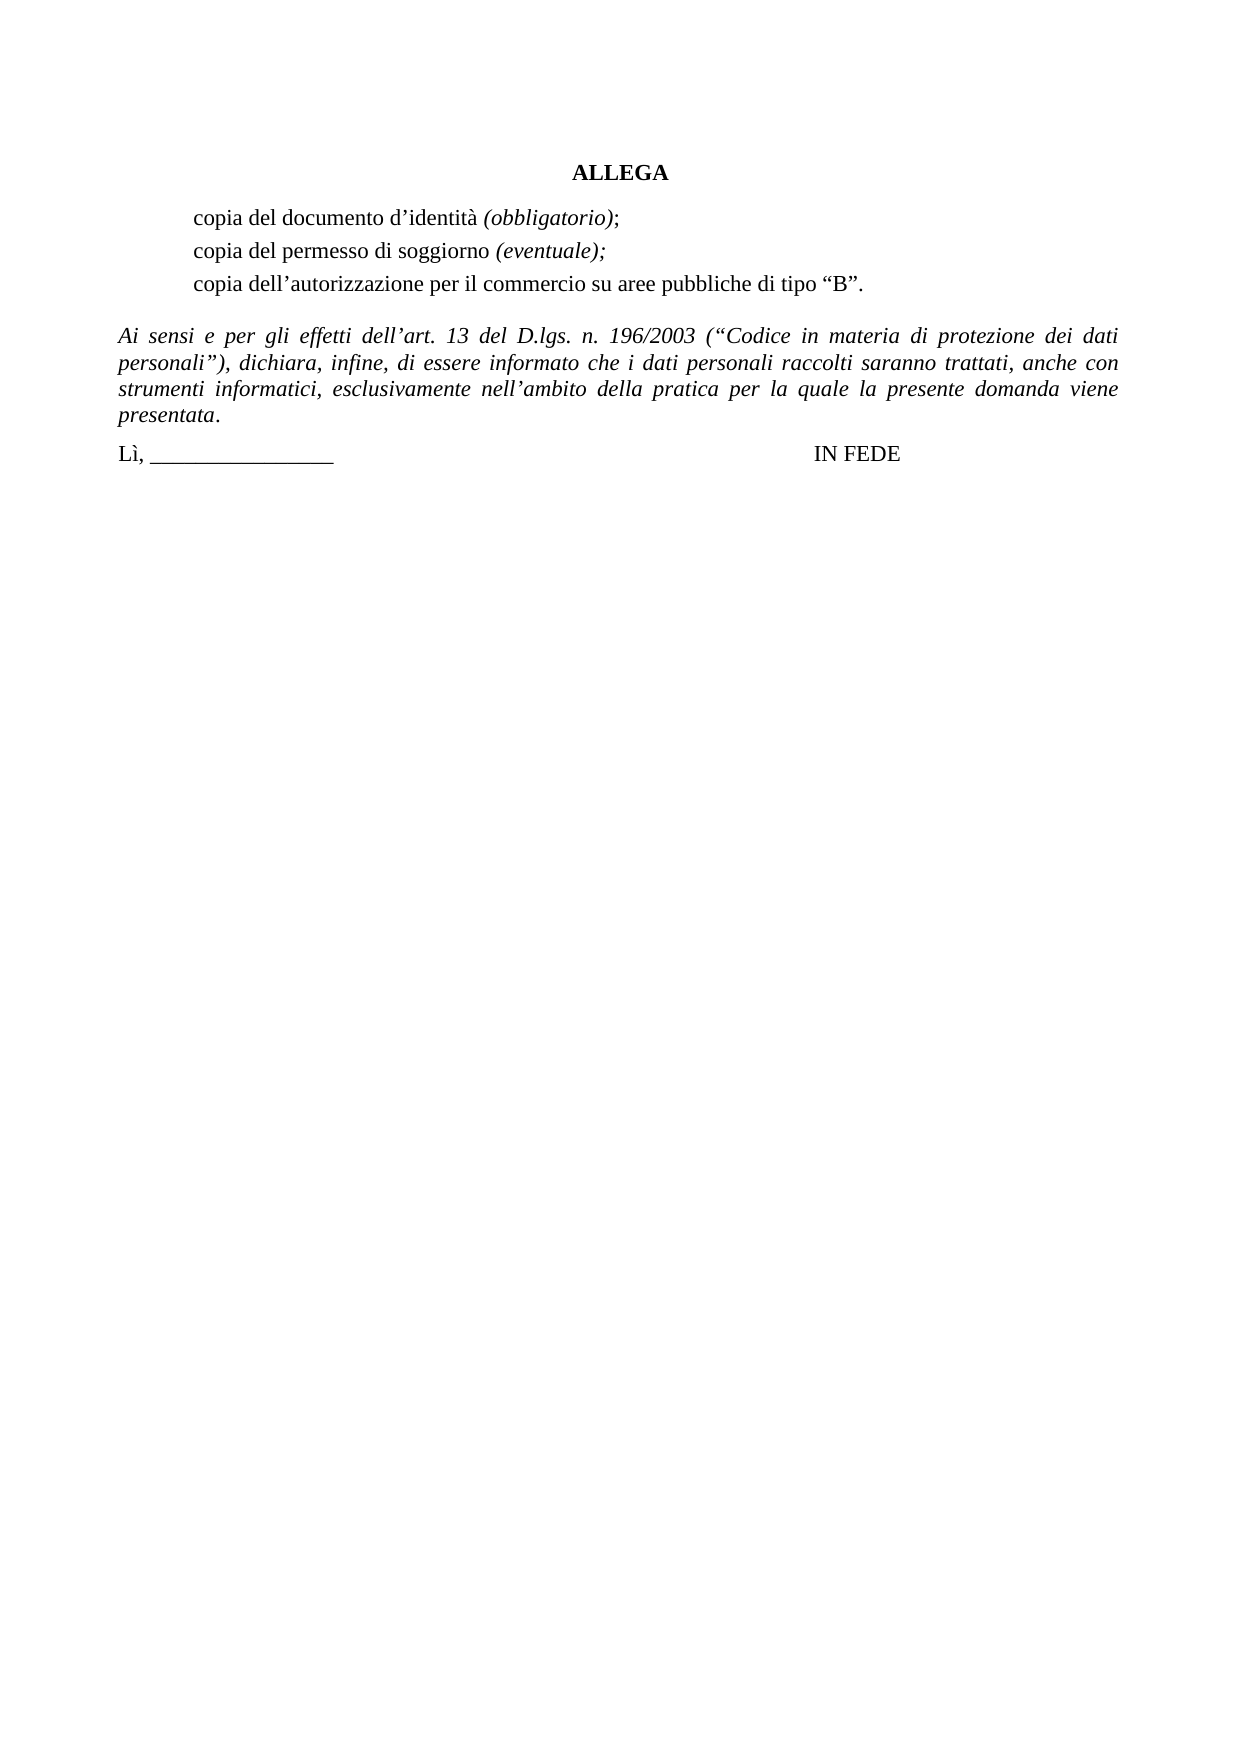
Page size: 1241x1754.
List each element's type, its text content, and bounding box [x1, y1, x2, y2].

text Ai sensi e per gli effetti dell’art. 13 del D.lgs. n. 196/2003 (“Codice in materia di protezione dei dati personali”), dichiara, infine, di essere informato che i dati personali raccolti saranno trattati, anche con strumenti informatici, esclusivamente nell’ambito della pratica per la quale la presente domanda viene presentata. [118, 322, 1122, 428]
text copia dell’autorizzazione per il commercio su aree pubbliche di tipo “B”. [193, 270, 1122, 296]
text copia del documento d’identità (obbligatorio); [193, 204, 1122, 231]
text copia del permesso di soggiorno (eventuale); [193, 237, 1122, 263]
text Lì, ________________ IN FEDE [118, 440, 1122, 467]
text ALLEGA [118, 159, 1122, 186]
